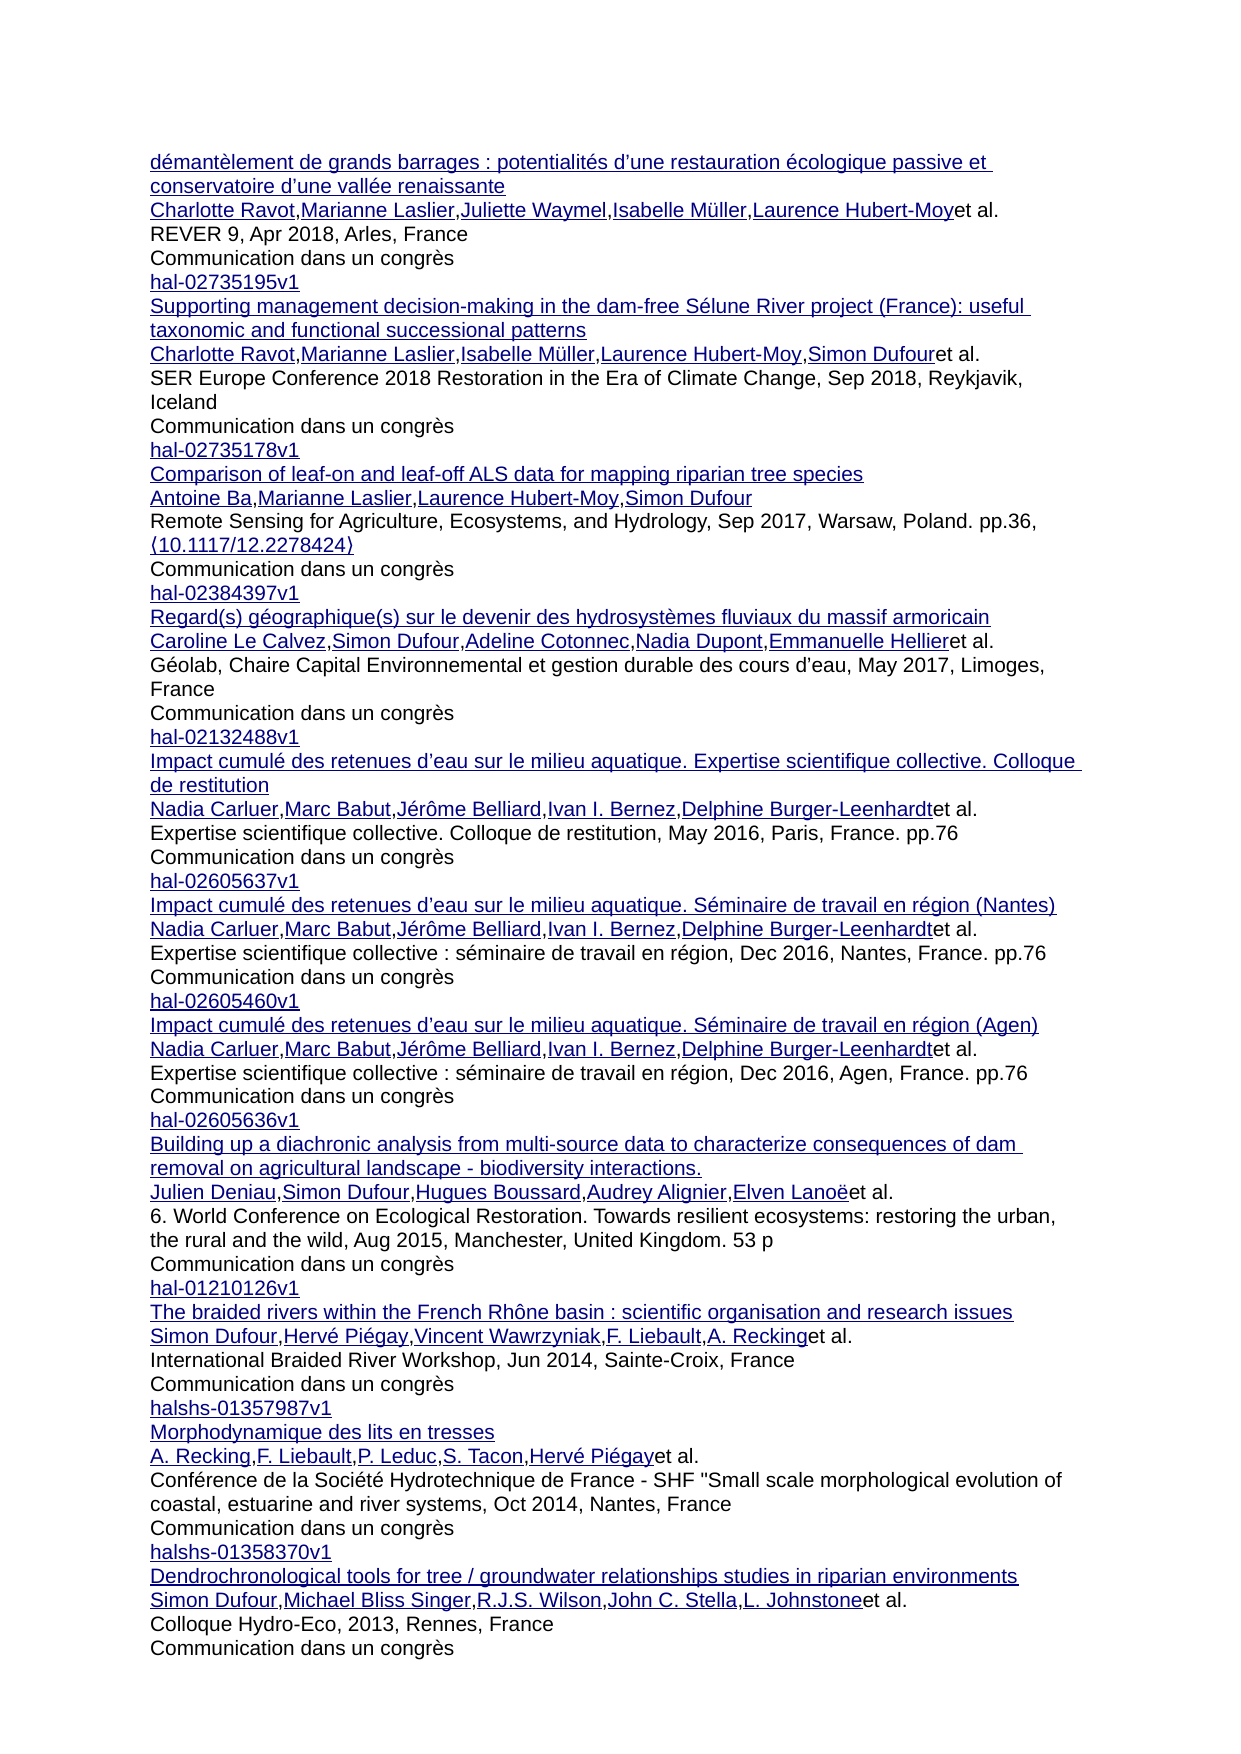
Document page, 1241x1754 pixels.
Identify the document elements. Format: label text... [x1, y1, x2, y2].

table_cell Impact cumulé des retenues d’eau sur le milieu aquatique. Séminaire de travail en région (Nantes) Nadia Carluer,Marc Babut,Jérôme Belliard,Ivan I. Bernez,Delphine Burger-Leenhardtet al. Expertise scientifique collective : séminaire de travail en région, Dec 2016, Nantes, France. pp.76 Communication dans un congrès hal-02605460v1 [150, 893, 1090, 1012]
table_cell Supporting management decision-making in the dam-free Sélune River project (France): useful taxonomic and functional successional patterns Charlotte Ravot,Marianne Laslier,Isabelle Müller,Laurence Hubert-Moy,Simon Dufouret al. SER Europe Conference 2018 Restoration in the Era of Climate Change, Sep 2018, Reykjavik, Iceland Communication dans un congrès hal-02735178v1 [150, 294, 1090, 461]
table_cell Impact cumulé des retenues d’eau sur le milieu aquatique. Expertise scientifique collective. Colloque de restitution Nadia Carluer,Marc Babut,Jérôme Belliard,Ivan I. Bernez,Delphine Burger-Leenhardtet al. Expertise scientifique collective. Colloque de restitution, May 2016, Paris, France. pp.76 Communication dans un congrès hal-02605637v1 [150, 749, 1090, 893]
table_cell Regard(s) géographique(s) sur le devenir des hydrosystèmes fluviaux du massif armoricain Caroline Le Calvez,Simon Dufour,Adeline Cotonnec,Nadia Dupont,Emmanuelle Hellieret al. Géolab, Chaire Capital Environnemental et gestion durable des cours d’eau, May 2017, Limoges, France Communication dans un congrès hal-02132488v1 [150, 605, 1090, 749]
table_cell Morphodynamique des lits en tresses A. Recking,F. Liebault,P. Leduc,S. Tacon,Hervé Piégayet al. Conférence de la Société Hydrotechnique de France - SHF "Small scale morphological evolution of coastal, estuarine and river systems, Oct 2014, Nantes, France Communication dans un congrès halshs-01358370v1 [150, 1420, 1090, 1563]
table_cell démantèlement de grands barrages : potentialités d’une restauration écologique passive et conservatoire d’une vallée renaissante Charlotte Ravot,Marianne Laslier,Juliette Waymel,Isabelle Müller,Laurence Hubert-Moyet al. REVER 9, Apr 2018, Arles, France Communication dans un congrès hal-02735195v1 [150, 150, 1090, 294]
table_cell Building up a diachronic analysis from multi-source data to characterize consequences of dam removal on agricultural landscape - biodiversity interactions. Julien Deniau,Simon Dufour,Hugues Boussard,Audrey Alignier,Elven Lanoëet al. 6. World Conference on Ecological Restoration. Towards resilient ecosystems: restoring the urban, the rural and the wild, Aug 2015, Manchester, United Kingdom. 53 p Communication dans un congrès hal-01210126v1 [150, 1132, 1090, 1300]
table_cell Impact cumulé des retenues d’eau sur le milieu aquatique. Séminaire de travail en région (Agen) Nadia Carluer,Marc Babut,Jérôme Belliard,Ivan I. Bernez,Delphine Burger-Leenhardtet al. Expertise scientifique collective : séminaire de travail en région, Dec 2016, Agen, France. pp.76 Communication dans un congrès hal-02605636v1 [150, 1013, 1090, 1132]
table_cell Comparison of leaf-on and leaf-off ALS data for mapping riparian tree species Antoine Ba,Marianne Laslier,Laurence Hubert-Moy,Simon Dufour Remote Sensing for Agriculture, Ecosystems, and Hydrology, Sep 2017, Warsaw, Poland. pp.36, ⟨10.1117/12.2278424⟩ Communication dans un congrès hal-02384397v1 [150, 461, 1090, 605]
table_cell The braided rivers within the French Rhône basin : scientific organisation and research issues Simon Dufour,Hervé Piégay,Vincent Wawrzyniak,F. Liebault,A. Reckinget al. International Braided River Workshop, Jun 2014, Sainte-Croix, France Communication dans un congrès halshs-01357987v1 [150, 1300, 1090, 1420]
table_cell Dendrochronological tools for tree / groundwater relationships studies in riparian environments Simon Dufour,Michael Bliss Singer,R.J.S. Wilson,John C. Stella,L. Johnstoneet al. Colloque Hydro-Eco, 2013, Rennes, France Communication dans un congrès [150, 1564, 1090, 1659]
